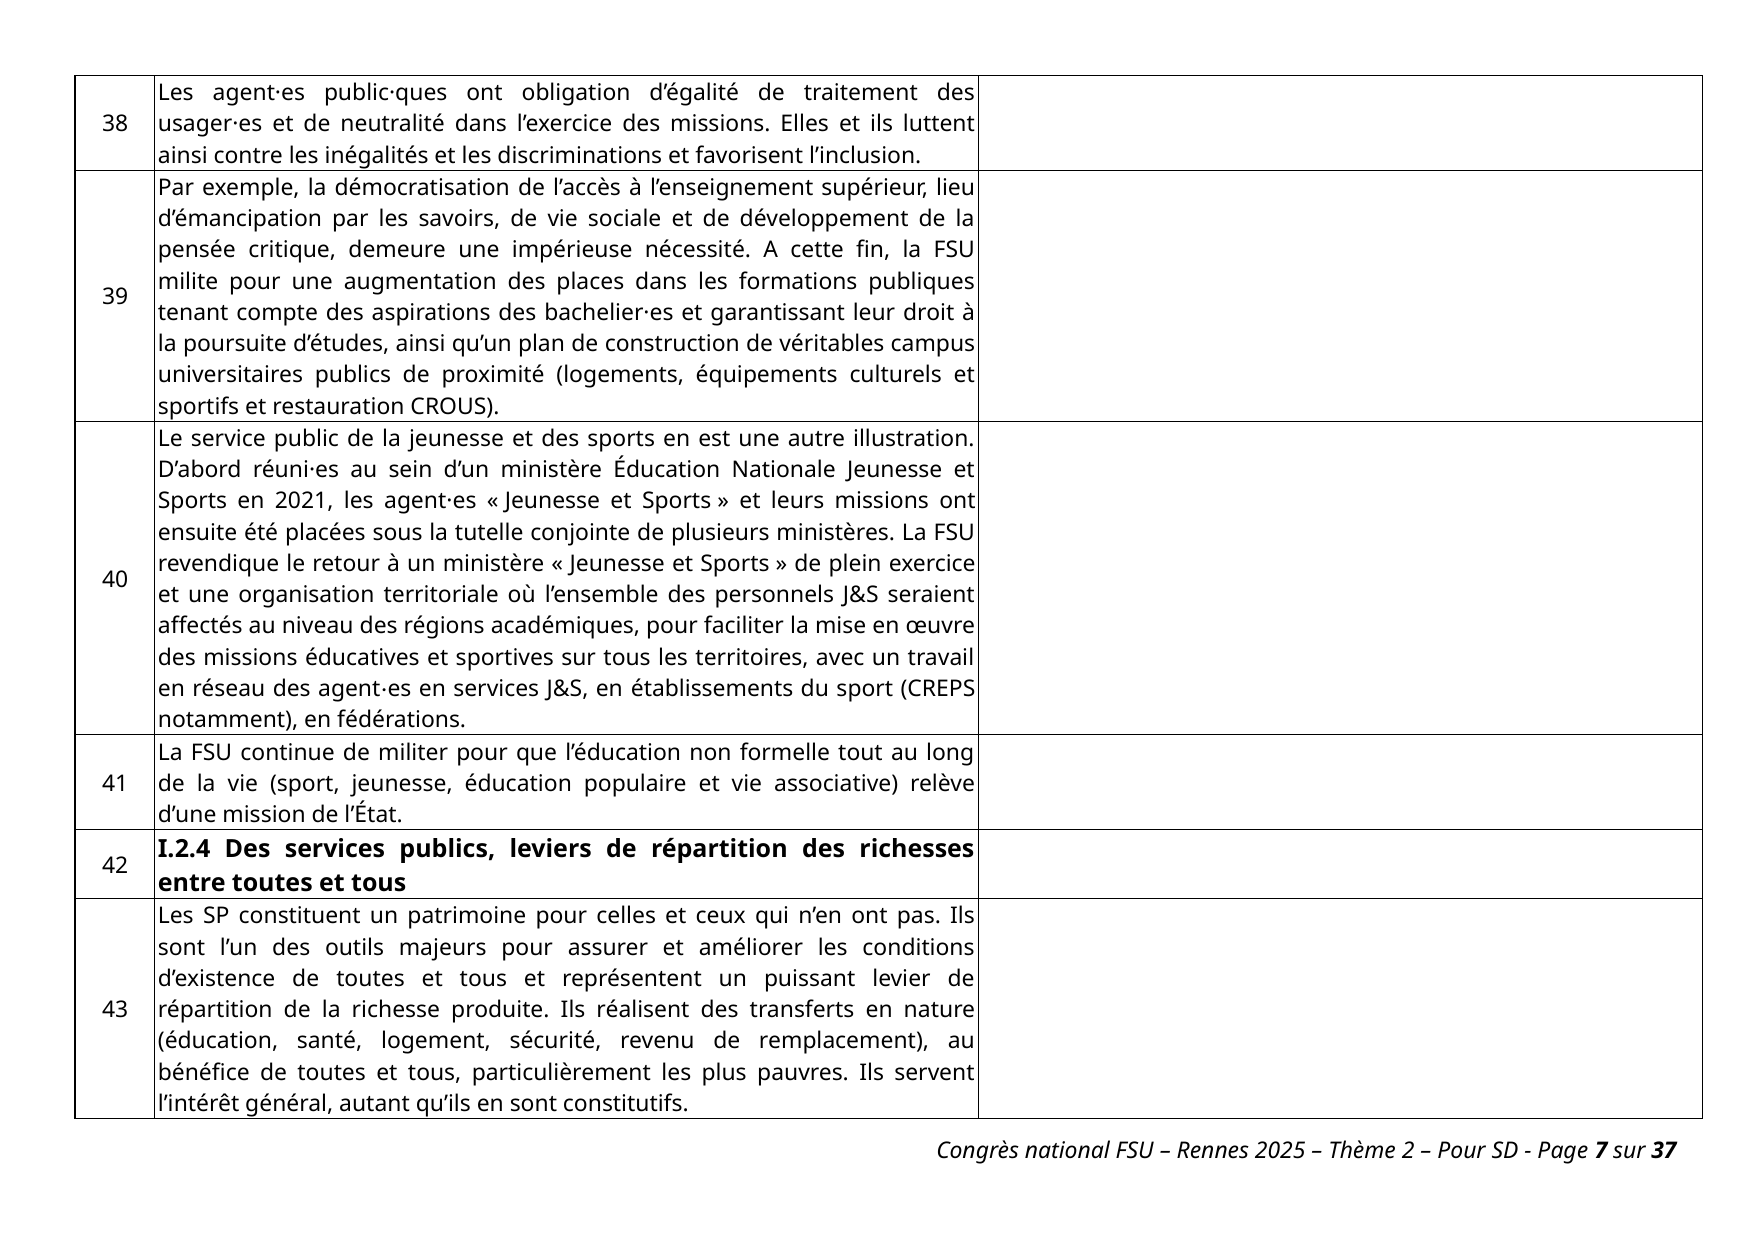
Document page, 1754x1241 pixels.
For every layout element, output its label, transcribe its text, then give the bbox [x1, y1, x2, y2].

table_cell 43 [76, 899, 154, 1118]
table_cell La FSU continue de militer pour que l’éducation non formelle tout au long de la vie (sport, jeunesse, éducation populaire et vie associative) relève d’une mission de l’État. [155, 735, 978, 829]
table_cell Par exemple, la démocratisation de l’accès à l’enseignement supérieur, lieu d’émancipation par les savoirs, de vie sociale et de développement de la pensée critique, demeure une impérieuse nécessité. A cette fin, la FSU milite pour une augmentation des places dans les formations publiques tenant compte des aspirations des bachelier·es et garantissant leur droit à la poursuite d’études, ainsi qu’un plan de construction de véritables campus universitaires publics de proximité (logements, équipements culturels et sportifs et restauration CROUS). [155, 171, 978, 421]
table_cell I.2.4 Des services publics, leviers de répartition des richesses entre toutes et tous [155, 830, 978, 898]
table_cell 41 [76, 735, 154, 829]
table_cell 40 [76, 422, 154, 734]
table_cell [979, 830, 1702, 898]
table_cell [979, 735, 1702, 829]
table_cell Le service public de la jeunesse et des sports en est une autre illustration. D’abord réuni·es au sein d’un ministère Éducation Nationale Jeunesse et Sports en 2021, les agent·es « Jeunesse et Sports » et leurs missions ont ensuite été placées sous la tutelle conjointe de plusieurs ministères. La FSU revendique le retour à un ministère « Jeunesse et Sports » de plein exercice et une organisation territoriale où l’ensemble des personnels J&S seraient affectés au niveau des régions académiques, pour faciliter la mise en œuvre des missions éducatives et sportives sur tous les territoires, avec un travail en réseau des agent⋅es en services J&S, en établissements du sport (CREPS notamment), en fédérations. [155, 422, 978, 734]
table_cell Les SP constituent un patrimoine pour celles et ceux qui n’en ont pas. Ils sont l’un des outils majeurs pour assurer et améliorer les conditions d’existence de toutes et tous et représentent un puissant levier de répartition de la richesse produite. Ils réalisent des transferts en nature (éducation, santé, logement, sécurité, revenu de remplacement), au bénéfice de toutes et tous, particulièrement les plus pauvres. Ils servent l’intérêt général, autant qu’ils en sont constitutifs. [155, 899, 978, 1118]
table_cell [979, 899, 1702, 1118]
table_cell 38 [76, 76, 154, 170]
table_cell Les agent·es public·ques ont obligation d’égalité de traitement des usager·es et de neutralité dans l’exercice des missions. Elles et ils luttent ainsi contre les inégalités et les discriminations et favorisent l’inclusion. [155, 76, 978, 170]
table_cell [979, 422, 1702, 734]
table_cell 39 [76, 171, 154, 421]
table_cell [979, 76, 1702, 170]
table_cell [979, 171, 1702, 421]
table_cell 42 [76, 830, 154, 898]
